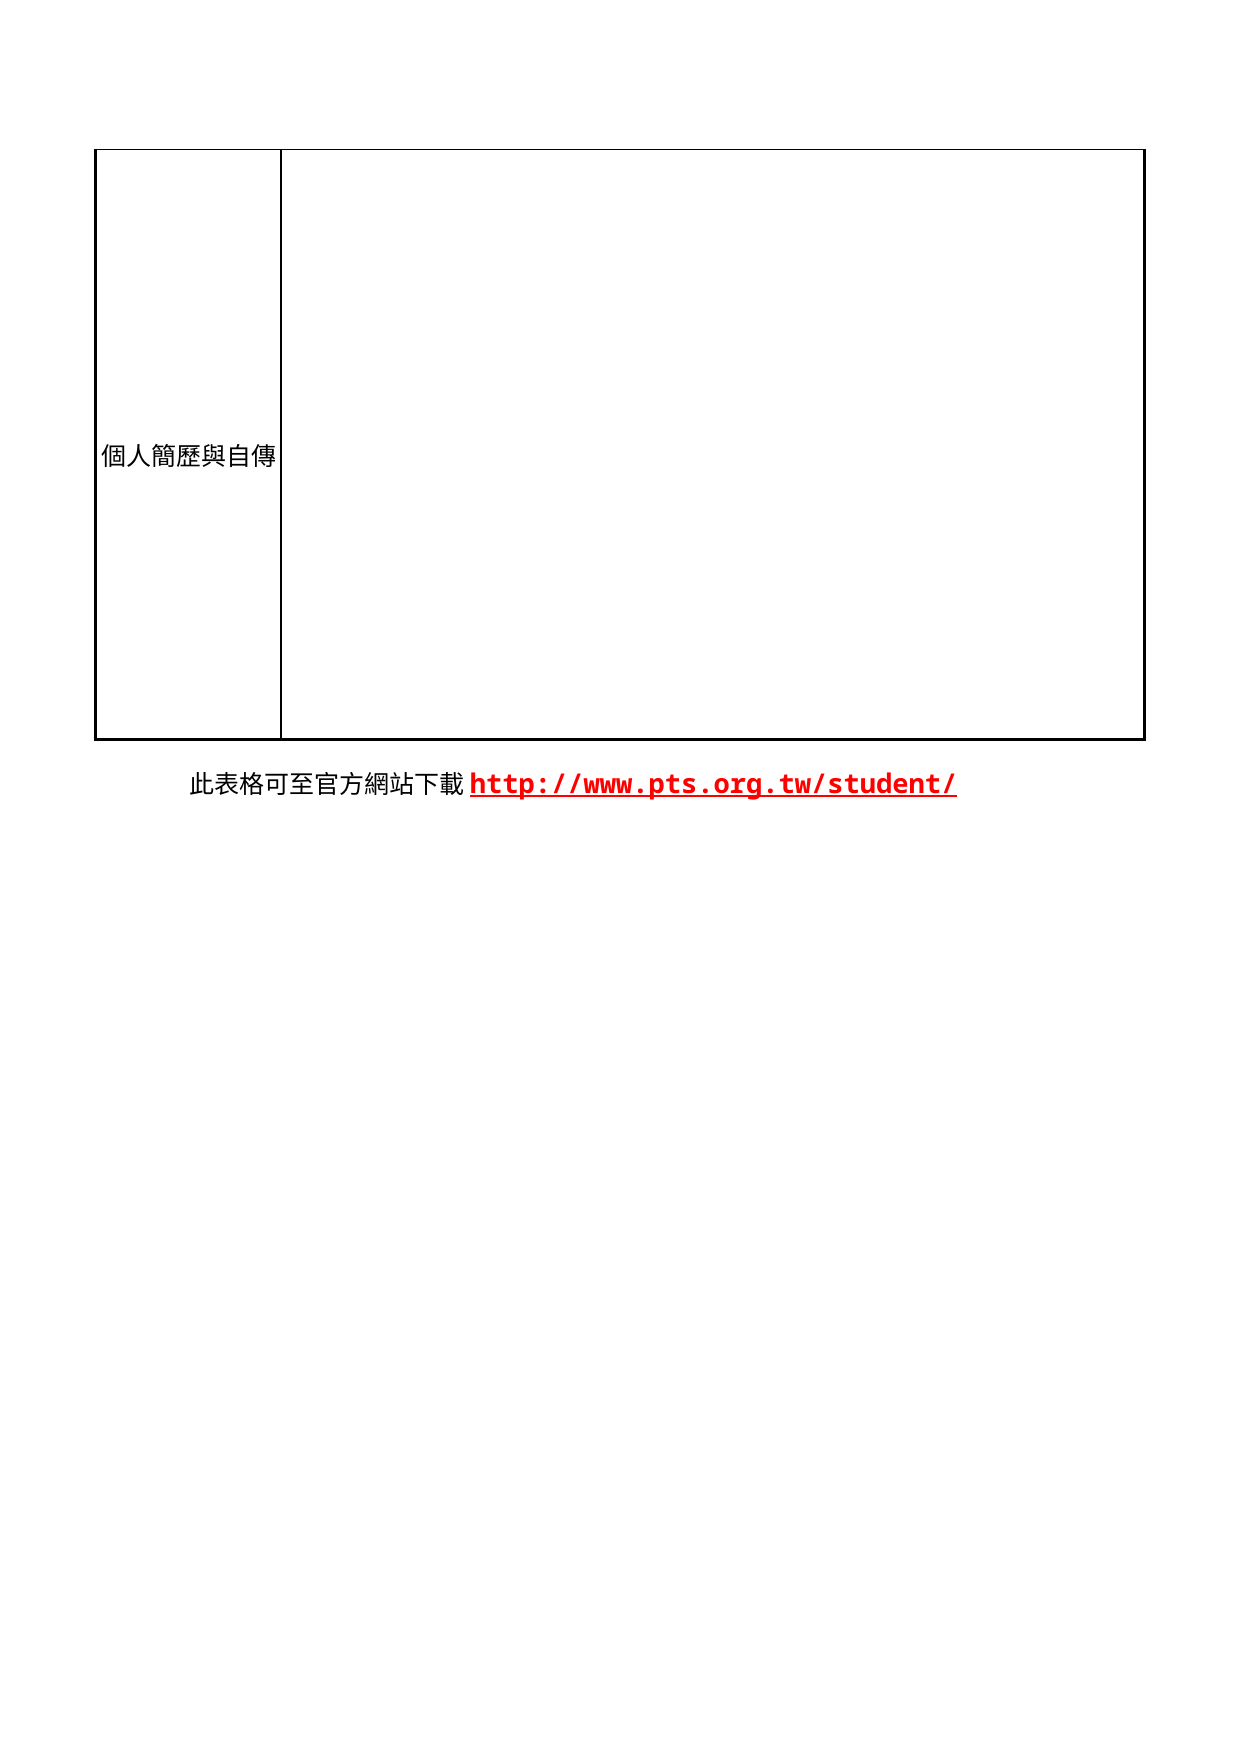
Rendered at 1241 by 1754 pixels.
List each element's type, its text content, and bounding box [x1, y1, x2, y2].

table_cell [282, 150, 1143, 738]
text 此表格可至官方網站下載http://www.pts.org.tw/student/ [0, 741, 1152, 803]
table_cell 個人簡歷與自傳 [97, 150, 280, 738]
